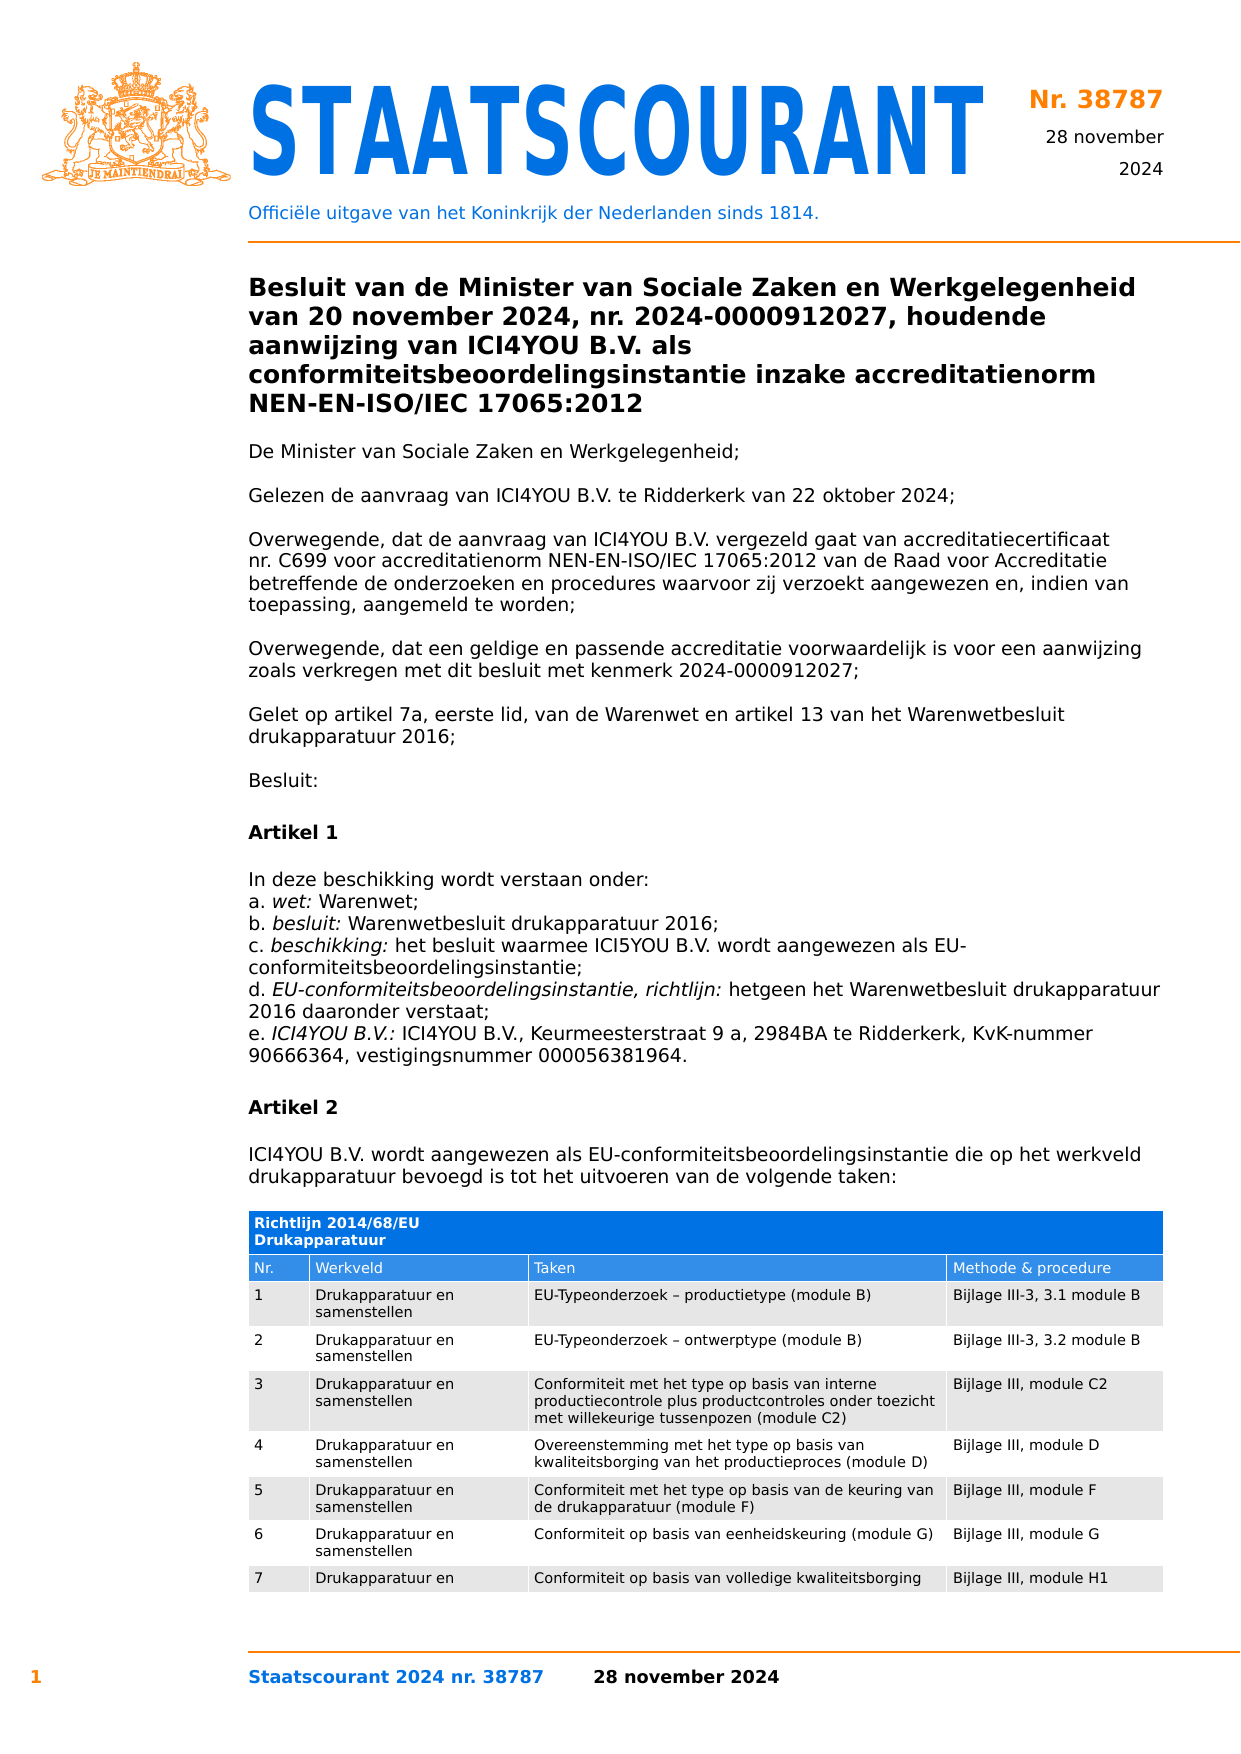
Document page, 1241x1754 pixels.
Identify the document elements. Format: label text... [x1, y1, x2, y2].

table_cell Bijlage III, module C2 [947, 1371, 1163, 1431]
text c. beschikking: het besluit waarmee ICI5YOU B.V. wordt aangewezen als EU-conformiteitsbeoordelingsinstantie; [248, 935, 1163, 979]
table_cell Bijlage III, module D [947, 1433, 1163, 1476]
table_cell Taken [529, 1255, 946, 1281]
text In deze beschikking wordt verstaan onder: [248, 869, 1163, 891]
table_cell Drukapparatuur en samenstellen [310, 1371, 528, 1431]
table_cell Conformiteit op basis van eenheidskeuring (module G) [529, 1521, 946, 1564]
text Gelet op artikel 7a, eerste lid, van de Warenwet en artikel 13 van het Warenwetbesluit drukapparatuur 2016; [248, 704, 1163, 748]
table_cell Bijlage III, module F [947, 1477, 1163, 1520]
table_cell Drukapparatuur en samenstellen [310, 1433, 528, 1476]
table_cell Bijlage III, module G [947, 1521, 1163, 1564]
text De Minister van Sociale Zaken en Werkgelegenheid; [248, 441, 1163, 463]
subtitle Artikel 1 [248, 822, 1163, 844]
table_cell EU-Typeonderzoek – productietype (module B) [529, 1282, 946, 1326]
table_cell Werkveld [310, 1255, 528, 1281]
table_cell Drukapparatuur en samenstellen [310, 1521, 528, 1564]
table_cell 4 [249, 1433, 309, 1476]
table_cell 2024 [998, 153, 1240, 203]
subtitle Besluit van de Minister van Sociale Zaken en Werkgelegenheid van 20 november 2024, nr. 2024-0000912027, houdende aanwijzing van ICI4YOU B.V. als conformiteitsbeoordelingsinstantie inzake accreditatienorm NEN-EN-ISO/IEC 17065:2012 [248, 273, 1163, 419]
table_cell 7 [249, 1566, 309, 1592]
table_cell 6 [249, 1521, 309, 1564]
table_cell Conformiteit met het type op basis van de keuring van de drukapparatuur (module F) [529, 1477, 946, 1520]
table_cell Methode & procedure [947, 1255, 1163, 1281]
table_cell Bijlage III-3, 3.2 module B [947, 1327, 1163, 1370]
table_header [25, 62, 248, 241]
table_cell Officiële uitgave van het Koninkrijk der Nederlanden sinds 1814. [248, 203, 1240, 241]
table_cell 2 [249, 1327, 309, 1370]
table_cell Drukapparatuur en [310, 1566, 528, 1592]
subtitle Artikel 2 [248, 1097, 1163, 1119]
picture [41, 62, 231, 186]
table_cell Drukapparatuur en samenstellen [310, 1477, 528, 1520]
table_cell 3 [249, 1371, 309, 1431]
table_cell Conformiteit met het type op basis van interne productiecontrole plus productcontroles onder toezicht met willekeurige tussenpozen (module C2) [529, 1371, 946, 1431]
table_cell Bijlage III-3, 3.1 module B [947, 1282, 1163, 1326]
table_cell Conformiteit op basis van volledige kwaliteitsborging [529, 1566, 946, 1592]
table_header Richtlijn 2014/68/EU Drukapparatuur [249, 1211, 1163, 1254]
table_cell Bijlage III, module H1 [947, 1566, 1163, 1592]
text Overwegende, dat een geldige en passende accreditatie voorwaardelijk is voor een aanwijzing zoals verkregen met dit besluit met kenmerk 2024-0000912027; [248, 638, 1163, 682]
table_cell 1 [249, 1282, 309, 1326]
table_cell Nr. [249, 1255, 309, 1281]
table_cell 28 november [998, 121, 1240, 153]
table_cell Overeenstemming met het type op basis van kwaliteitsborging van het productieproces (module D) [529, 1433, 946, 1476]
text ICI4YOU B.V. wordt aangewezen als EU-conformiteitsbeoordelingsinstantie die op het werkveld drukapparatuur bevoegd is tot het uitvoeren van de volgende taken: [248, 1144, 1163, 1188]
table_cell Drukapparatuur en samenstellen [310, 1327, 528, 1370]
table_cell Drukapparatuur en samenstellen [310, 1282, 528, 1326]
text Overwegende, dat de aanvraag van ICI4YOU B.V. vergezeld gaat van accreditatiecertificaat nr. C699 voor accreditatienorm NEN-EN-ISO/IEC 17065:2012 van de Raad voor Accreditatie betreffende de onderzoeken en procedures waarvoor zij verzoekt aangewezen en, indien van toepassing, aangemeld te worden; [248, 528, 1163, 616]
table_header STAATSCOURANT [248, 62, 998, 203]
text d. EU-conformiteitsbeoordelingsinstantie, richtlijn: hetgeen het Warenwetbesluit drukapparatuur 2016 daaronder verstaat; [248, 979, 1163, 1023]
table_header Nr. 38787 [998, 62, 1240, 121]
text Besluit: [248, 770, 1163, 792]
text e. ICI4YOU B.V.: ICI4YOU B.V., Keurmeesterstraat 9 a, 2984BA te Ridderkerk, KvK-nummer 90666364, vestigingsnummer 000056381964. [248, 1023, 1163, 1067]
text b. besluit: Warenwetbesluit drukapparatuur 2016; [248, 913, 1163, 935]
table_cell 5 [249, 1477, 309, 1520]
text Gelezen de aanvraag van ICI4YOU B.V. te Ridderkerk van 22 oktober 2024; [248, 484, 1163, 507]
table_cell EU-Typeonderzoek – ontwerptype (module B) [529, 1327, 946, 1370]
text a. wet: Warenwet; [248, 891, 1163, 913]
